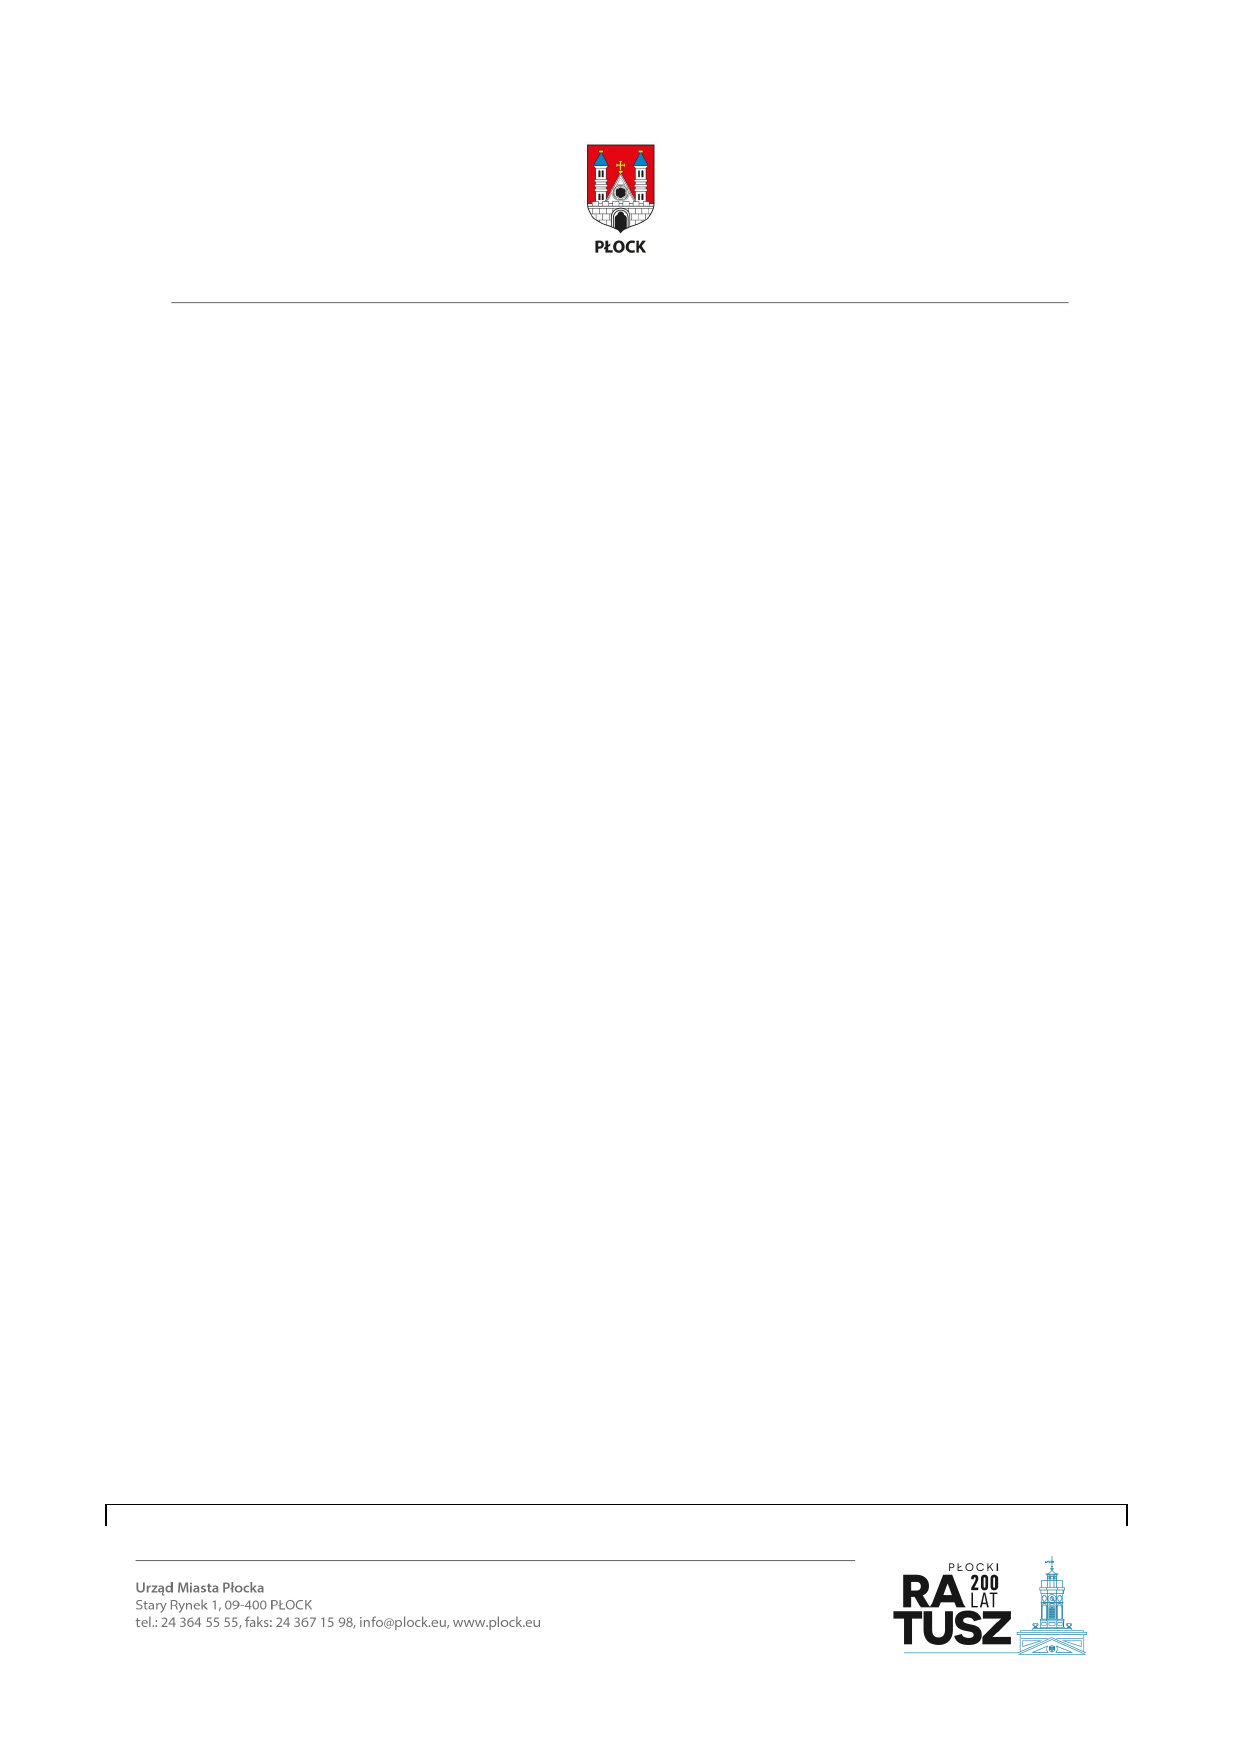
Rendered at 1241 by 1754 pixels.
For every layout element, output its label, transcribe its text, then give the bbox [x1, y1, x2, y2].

picture [14, 118, 1226, 341]
picture [7, 1526, 1228, 1678]
table_header F O R M U L A R Z O F E R T Y [107, 1505, 1126, 1526]
